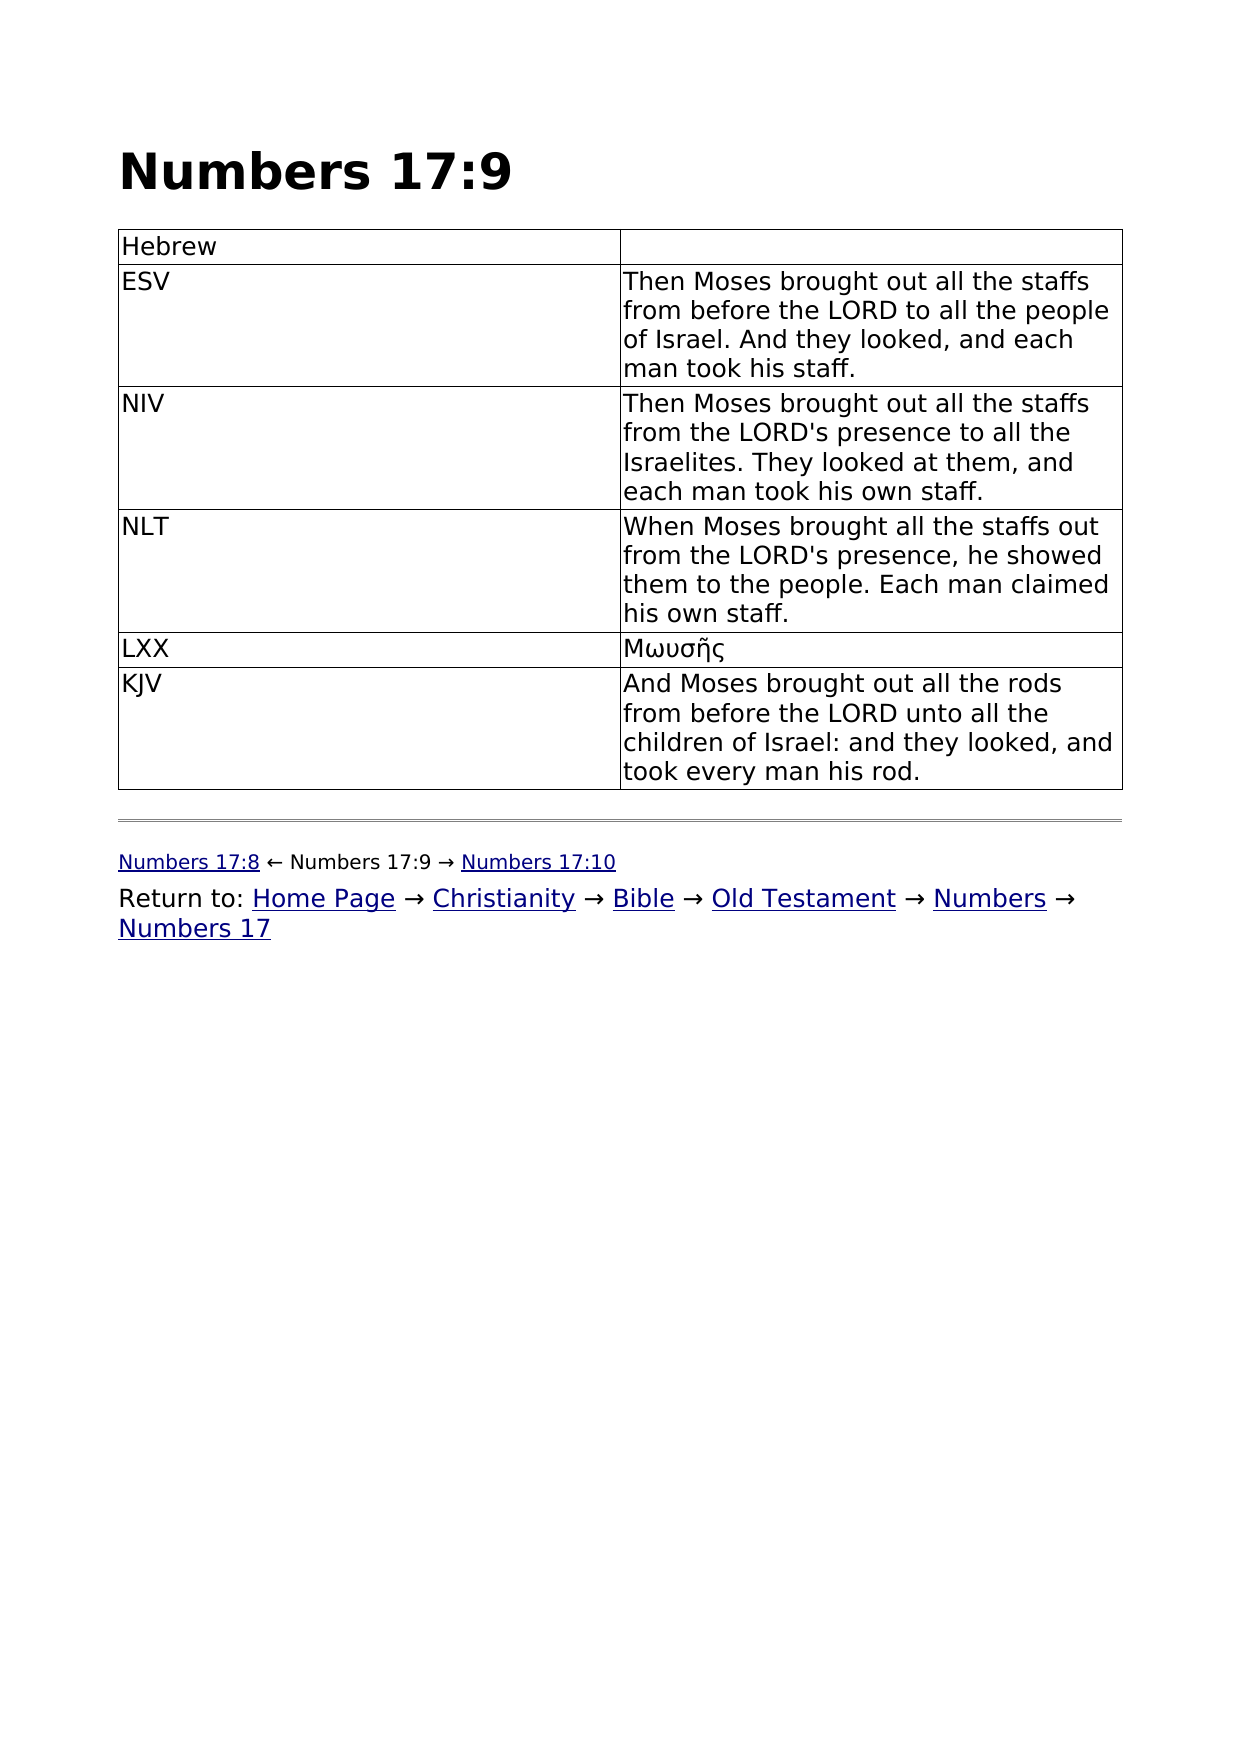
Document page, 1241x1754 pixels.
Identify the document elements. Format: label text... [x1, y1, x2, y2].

table_cell NLT [119, 510, 620, 632]
table_cell KJV [119, 668, 620, 789]
table_cell ESV [119, 265, 620, 386]
table_cell When Moses brought all the staffs out from the LORD's presence, he showed them to the people. Each man claimed his own staff. [621, 510, 1122, 632]
table_header [621, 230, 1122, 264]
table_cell And Moses brought out all the rods from before the LORD unto all the children of Israel: and they looked, and took every man his rod. [621, 668, 1122, 789]
table_header Hebrew [119, 230, 620, 264]
table_cell NIV [119, 387, 620, 509]
table_cell Then Moses brought out all the staffs from before the LORD to all the people of Israel. And they looked, and each man took his staff. [621, 265, 1122, 386]
text Numbers 17:8 ← Numbers 17:9 → Numbers 17:10 [118, 851, 1122, 884]
text Return to: Home Page → Christianity → Bible → Old Testament → Numbers → Numbers 17 [118, 884, 1122, 943]
table_cell Then Moses brought out all the staffs from the LORD's presence to all the Israelites. They looked at them, and each man took his own staff. [621, 387, 1122, 509]
table_cell LXX [119, 633, 620, 667]
subtitle Numbers 17:9 [118, 143, 1122, 201]
table_cell Μωυσῆς [621, 633, 1122, 667]
